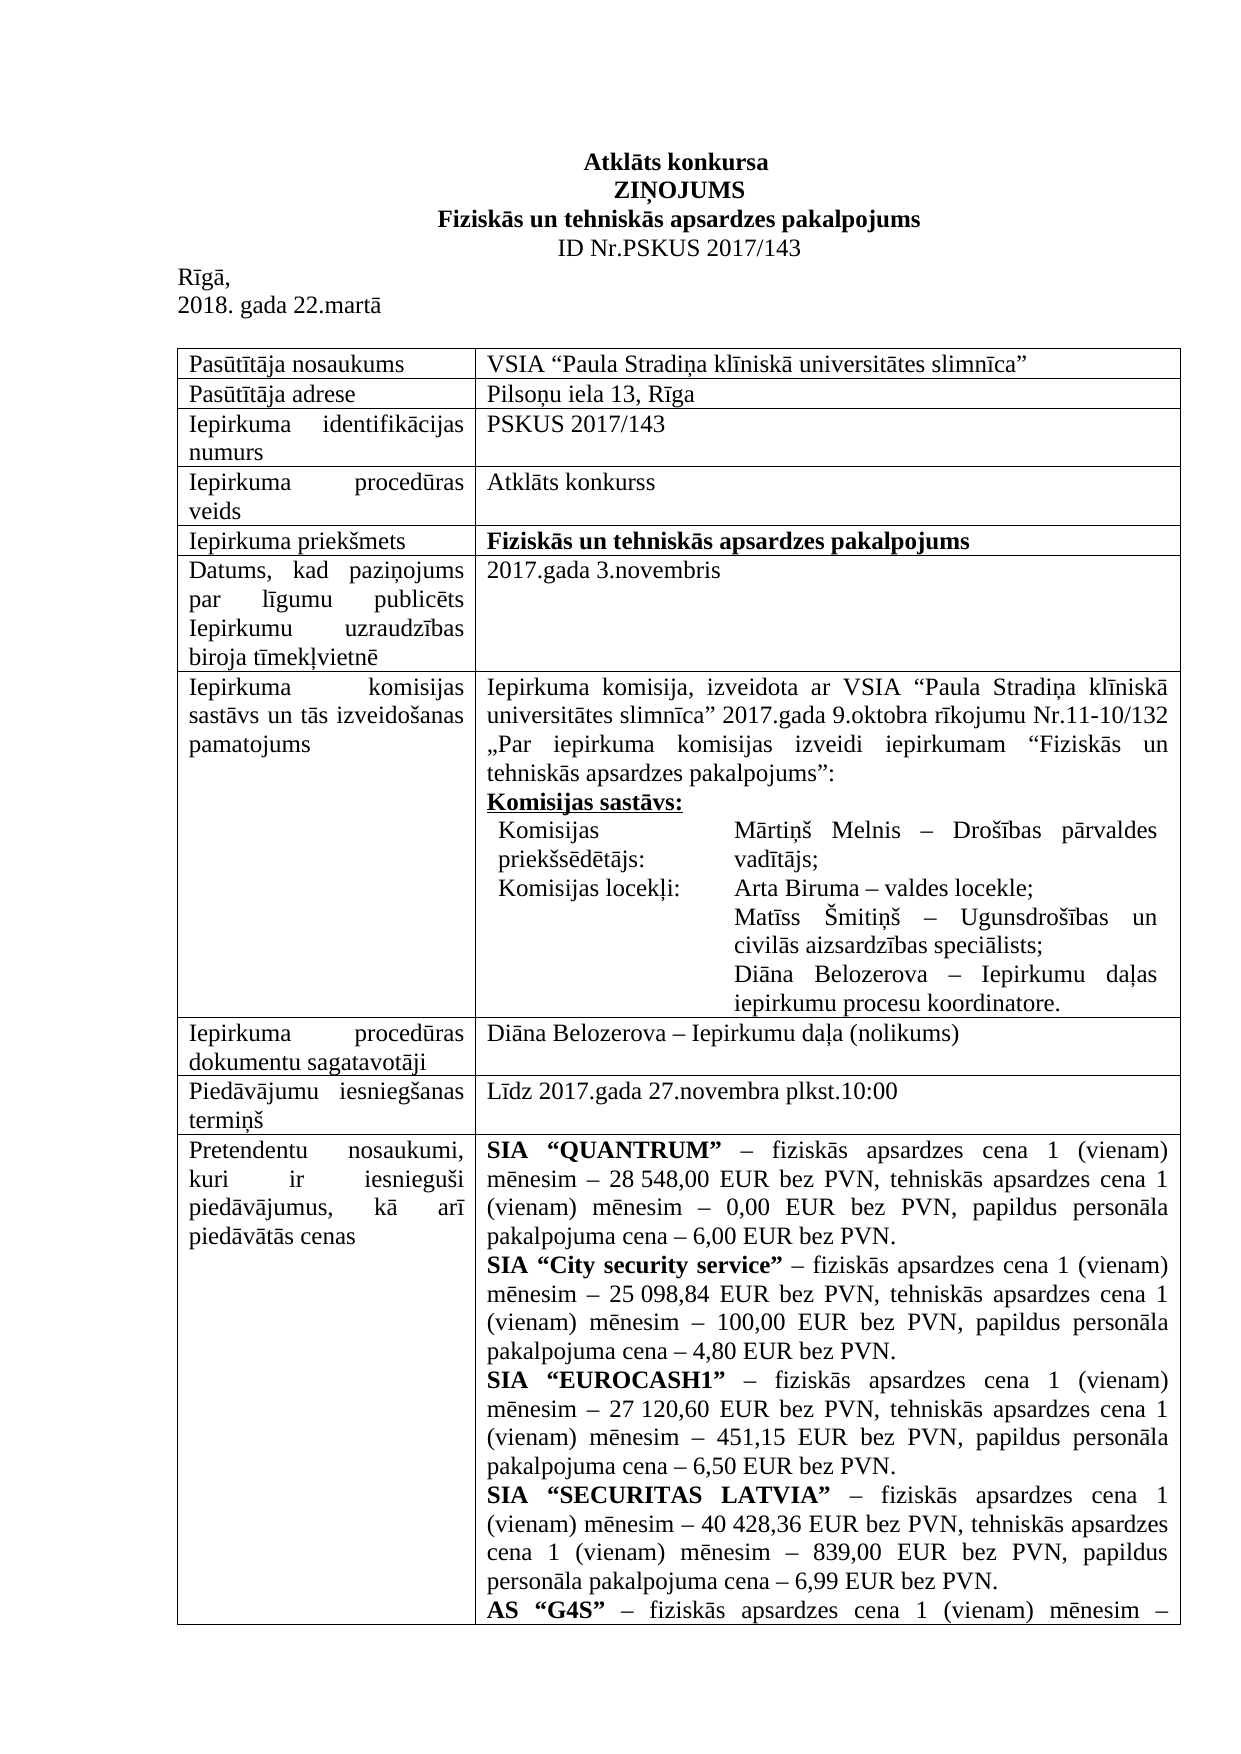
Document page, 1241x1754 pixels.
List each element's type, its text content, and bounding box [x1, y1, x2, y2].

text 2018. gada 22.martā [177, 291, 1181, 319]
text ID Nr.PSKUS 2017/143 [177, 233, 1181, 262]
table_cell Komisijas locekļi: [487, 873, 723, 959]
table_header Komisijas priekšsēdētājs: [487, 815, 723, 873]
table_cell Iepirkuma identifikācijas numurs [178, 409, 475, 466]
table_cell Iepirkuma priekšmets [178, 526, 475, 554]
table_cell Pretendentu nosaukumi, kuri ir iesnieguši piedāvājumus, kā arī piedāvātās cenas [178, 1135, 475, 1624]
table_cell Arta Biruma – valdes locekle; Matīss Šmitiņš – Ugunsdrošības un civilās aizsardzības speciālists; [723, 873, 1169, 959]
table_cell Piedāvājumu iesniegšanas termiņš [178, 1076, 475, 1134]
text Rīgā, [177, 262, 1181, 291]
text Atklāts konkursa [177, 147, 1181, 176]
table_cell 2017.gada 3.novembris [476, 556, 1180, 671]
table_cell Pasūtītāja adrese [178, 379, 475, 408]
table_cell PSKUS 2017/143 [476, 409, 1180, 466]
table_cell Diāna Belozerova – Iepirkumu daļa (nolikums) [476, 1018, 1180, 1075]
table_cell [487, 959, 723, 1017]
table_header Pasūtītāja nosaukums [178, 349, 475, 378]
table_cell Iepirkuma komisija, izveidota ar VSIA “Paula Stradiņa klīniskā universitātes slimnīca” 2017.gada 9.oktobra rīkojumu Nr.11-10/132 „Par iepirkuma komisijas izveidi iepirkumam “Fiziskās un tehniskās apsardzes pakalpojums”: Komisijas sastāvs: [476, 672, 1180, 1017]
table_cell Atklāts konkurss [476, 467, 1180, 525]
table_cell Datums, kad paziņojums par līgumu publicēts Iepirkumu uzraudzības biroja tīmekļvietnē [178, 556, 475, 671]
table_cell Diāna Belozerova – Iepirkumu daļas iepirkumu procesu koordinatore. [723, 959, 1169, 1017]
table_header Mārtiņš Melnis – Drošības pārvaldes vadītājs; [723, 815, 1169, 873]
table_cell Iepirkuma procedūras veids [178, 467, 475, 525]
text ZIŅOJUMS [177, 176, 1181, 204]
table_header VSIA “Paula Stradiņa klīniskā universitātes slimnīca” [476, 349, 1180, 378]
table_cell Līdz 2017.gada 27.novembra plkst.10:00 [476, 1076, 1180, 1134]
table_cell SIA “QUANTRUM” – fiziskās apsardzes cena 1 (vienam) mēnesim – 28 548,00 EUR bez PVN, tehniskās apsardzes cena 1 (vienam) mēnesim – 0,00 EUR bez PVN, papildus personāla pakalpojuma cena – 6,00 EUR bez PVN. SIA “City security service” – fiziskās apsardzes cena 1 (vienam) mēnesim – 25 098,84 EUR bez PVN, tehniskās apsardzes cena 1 (vienam) mēnesim – 100,00 EUR bez PVN, papildus personāla pakalpojuma cena – 4,80 EUR bez PVN. SIA “EUROCASH1” – fiziskās apsardzes cena 1 (vienam) mēnesim – 27 120,60 EUR bez PVN, tehniskās apsardzes cena 1 (vienam) mēnesim – 451,15 EUR bez PVN, papildus personāla pakalpojuma cena – 6,50 EUR bez PVN. SIA “SECURITAS LATVIA” – fiziskās apsardzes cena 1 (vienam) mēnesim – 40 428,36 EUR bez PVN, tehniskās apsardzes cena 1 (vienam) mēnesim – 839,00 EUR bez PVN, papildus personāla pakalpojuma cena – 6,99 EUR bez PVN. AS “G4S” – fiziskās apsardzes cena 1 (vienam) mēnesim – [476, 1135, 1180, 1624]
table_cell Iepirkuma procedūras dokumentu sagatavotāji [178, 1018, 475, 1075]
text Fiziskās un tehniskās apsardzes pakalpojums [177, 204, 1181, 233]
table_cell Pilsoņu iela 13, Rīga [476, 379, 1180, 408]
table_cell Fiziskās un tehniskās apsardzes pakalpojums [476, 526, 1180, 554]
table_cell Iepirkuma komisijas sastāvs un tās izveidošanas pamatojums [178, 672, 475, 1017]
